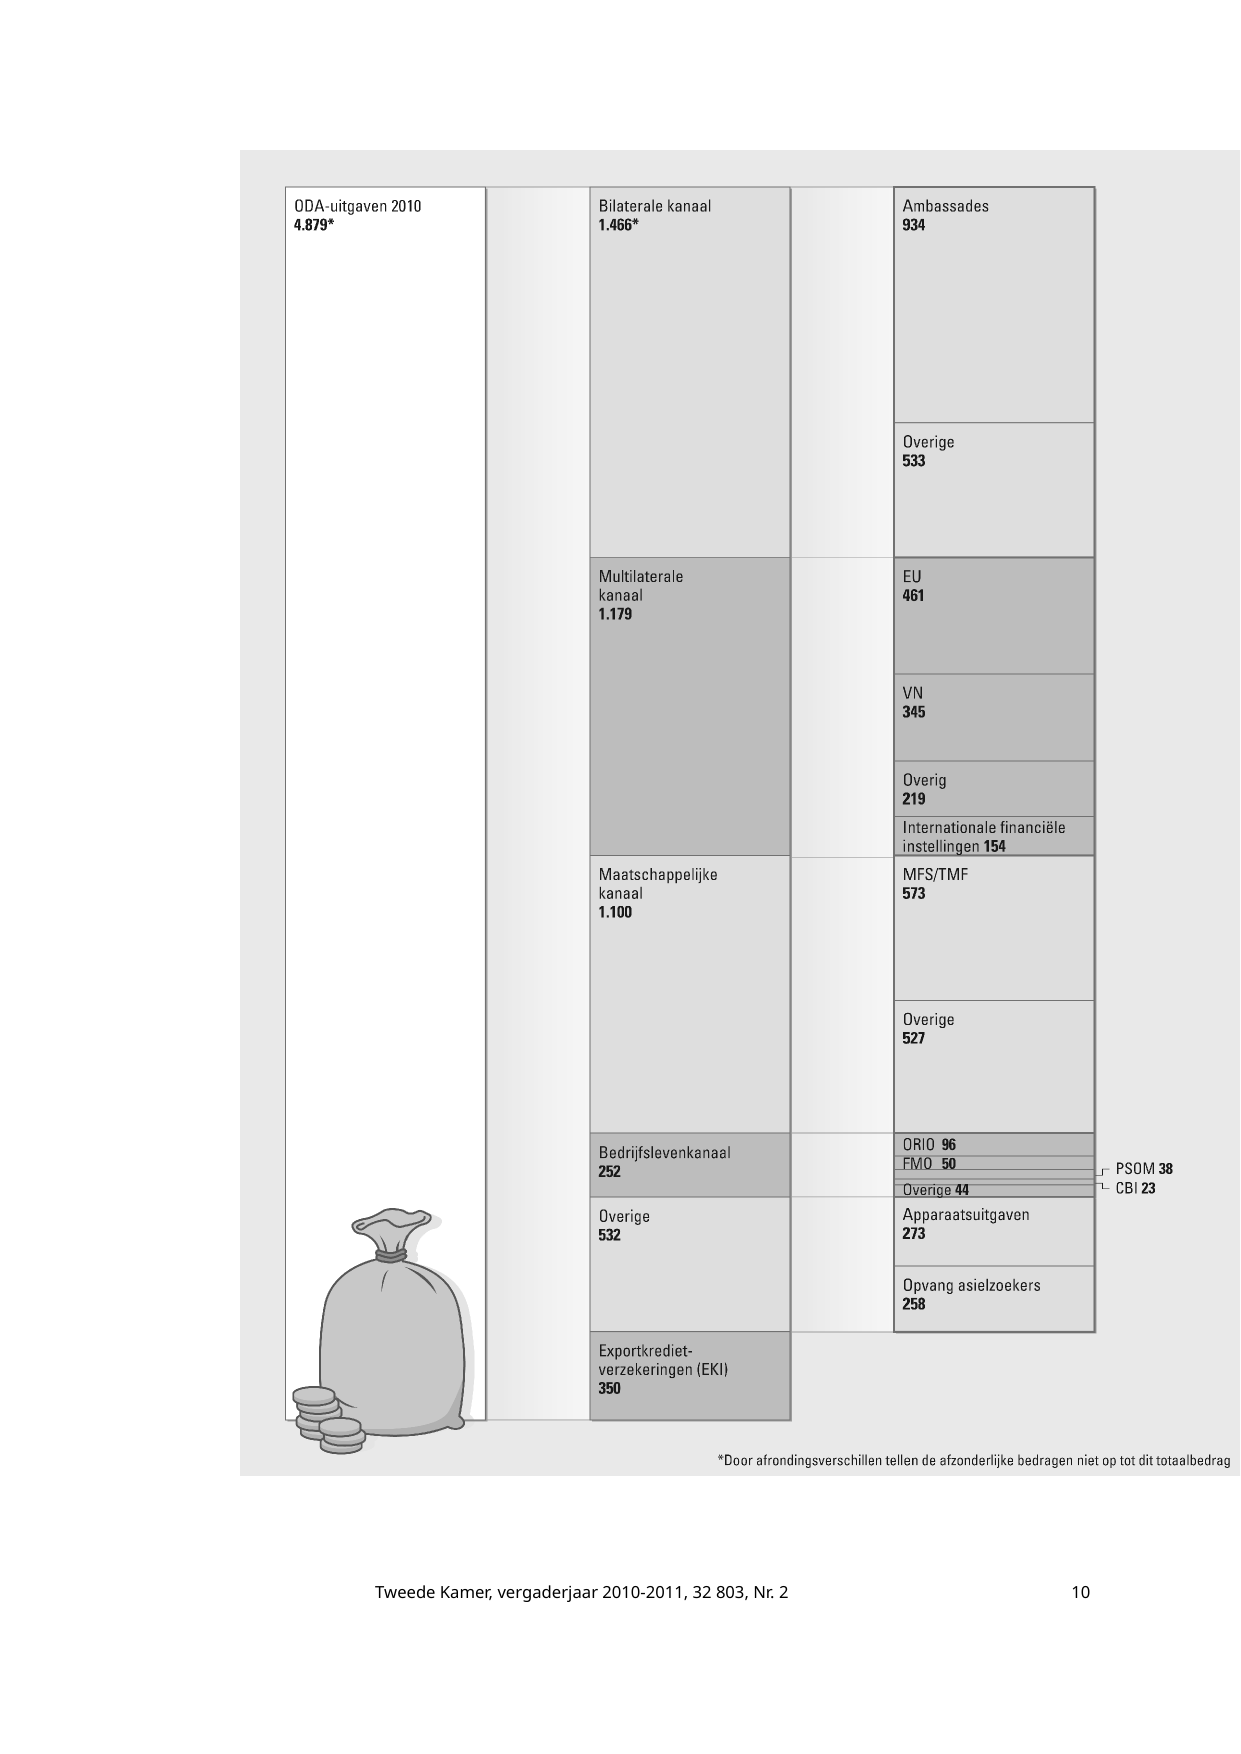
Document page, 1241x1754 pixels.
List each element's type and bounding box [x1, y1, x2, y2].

picture [240, 150, 1241, 1476]
